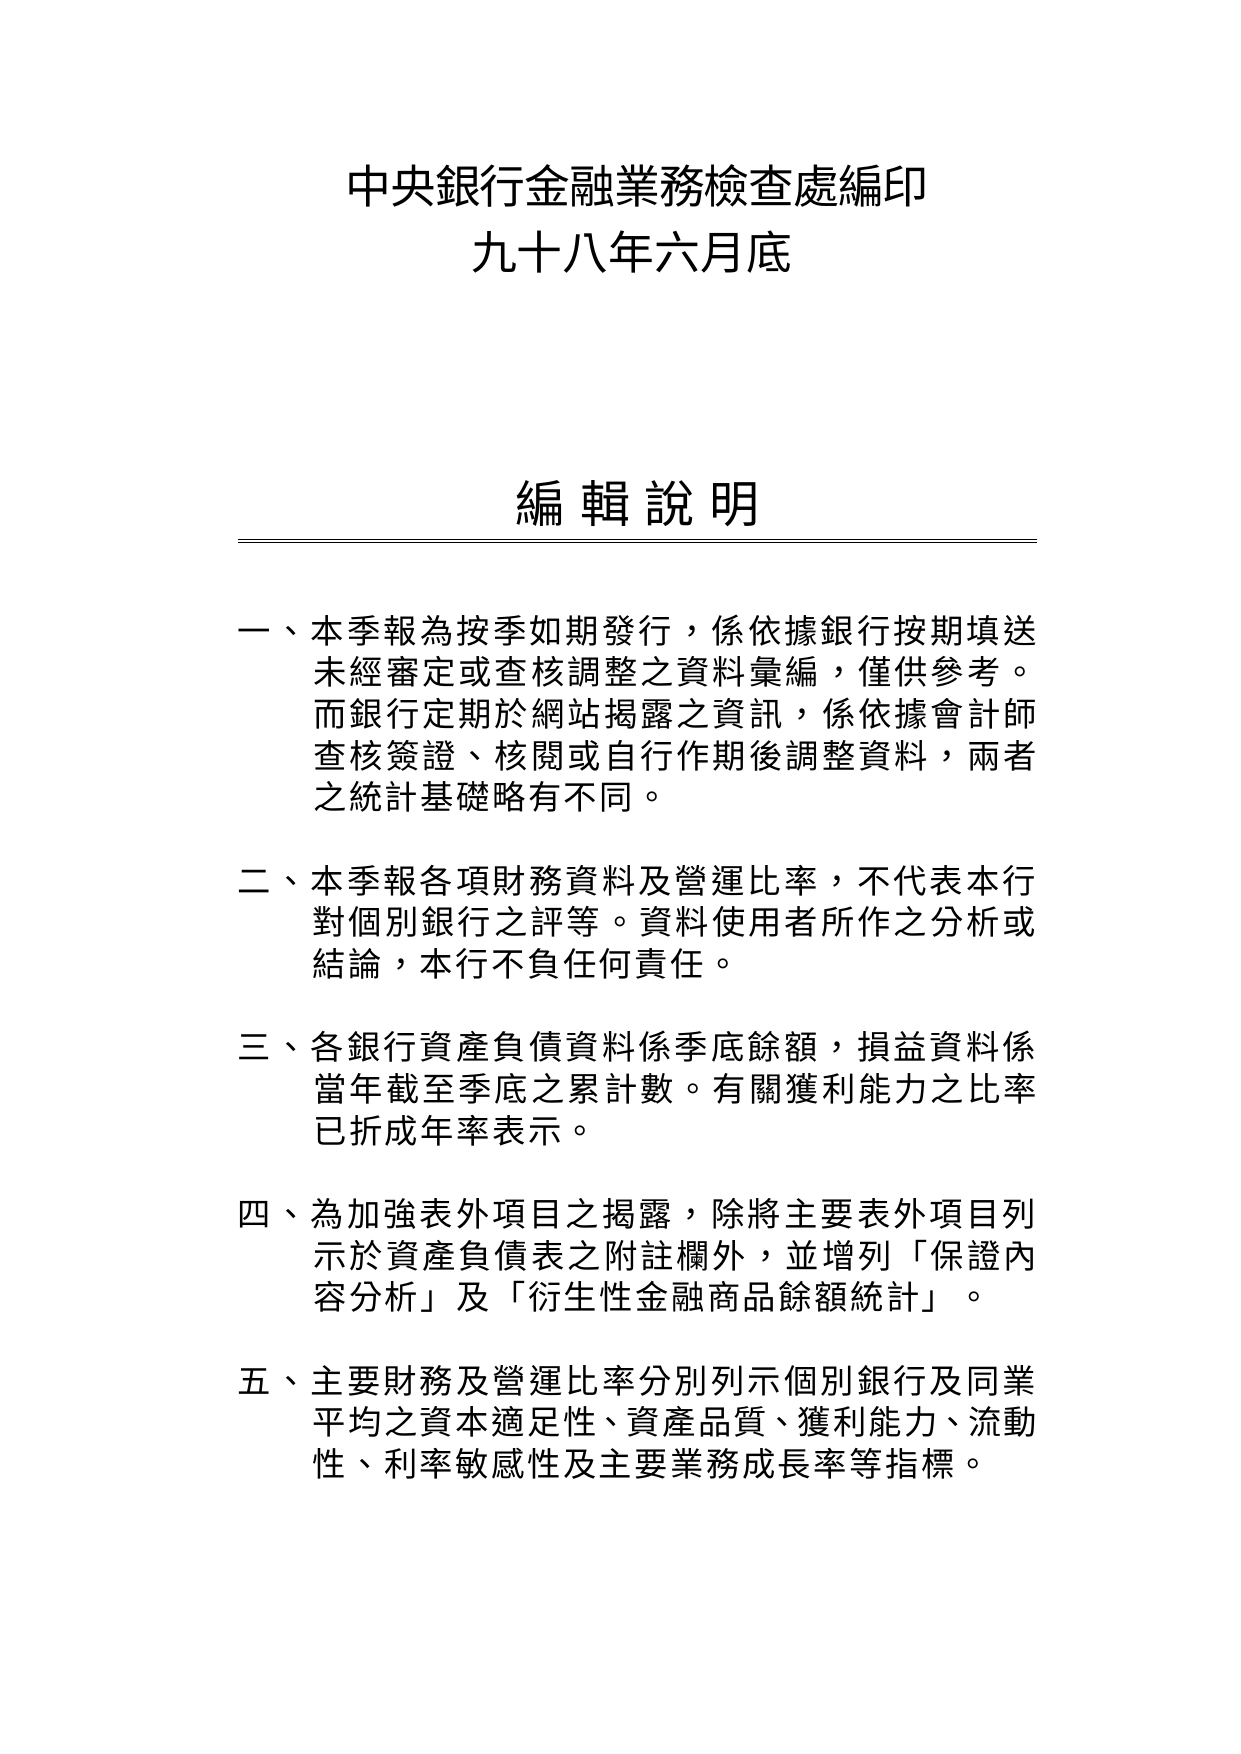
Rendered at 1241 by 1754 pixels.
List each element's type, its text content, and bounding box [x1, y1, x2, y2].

text 中央銀行金融業務檢查處編印 [237, 150, 1037, 216]
text 一、本季報為按季如期發行，係依據銀行按期填送未經審定或查核調整之資料彙編，僅供參考。而銀行定期於網站揭露之資訊，係依據會計師查核簽證、核閱或自行作期後調整資料，兩者之統計基礎略有不同。 [237, 610, 1037, 818]
text 三、各銀行資產負債資料係季底餘額，損益資料係當年截至季底之累計數。有關獲利能力之比率已折成年率表示。 [237, 1026, 1037, 1151]
text 四、為加強表外項目之揭露，除將主要表外項目列示於資產負債表之附註欄外，並增列「保證內容分析」及「衍生性金融商品餘額統計」。 [237, 1193, 1037, 1318]
text 二、本季報各項財務資料及營運比率，不代表本行對個別銀行之評等。資料使用者所作之分析或結論，本行不負任何責任。 [237, 860, 1037, 985]
text 九十八年六月底 [225, 216, 1037, 283]
text 編輯說明 [237, 464, 1037, 543]
text 五、主要財務及營運比率分別列示個別銀行及同業平均之資本適足性、資產品質、獲利能力、流動性、利率敏感性及主要業務成長率等指標。 [237, 1360, 1037, 1485]
